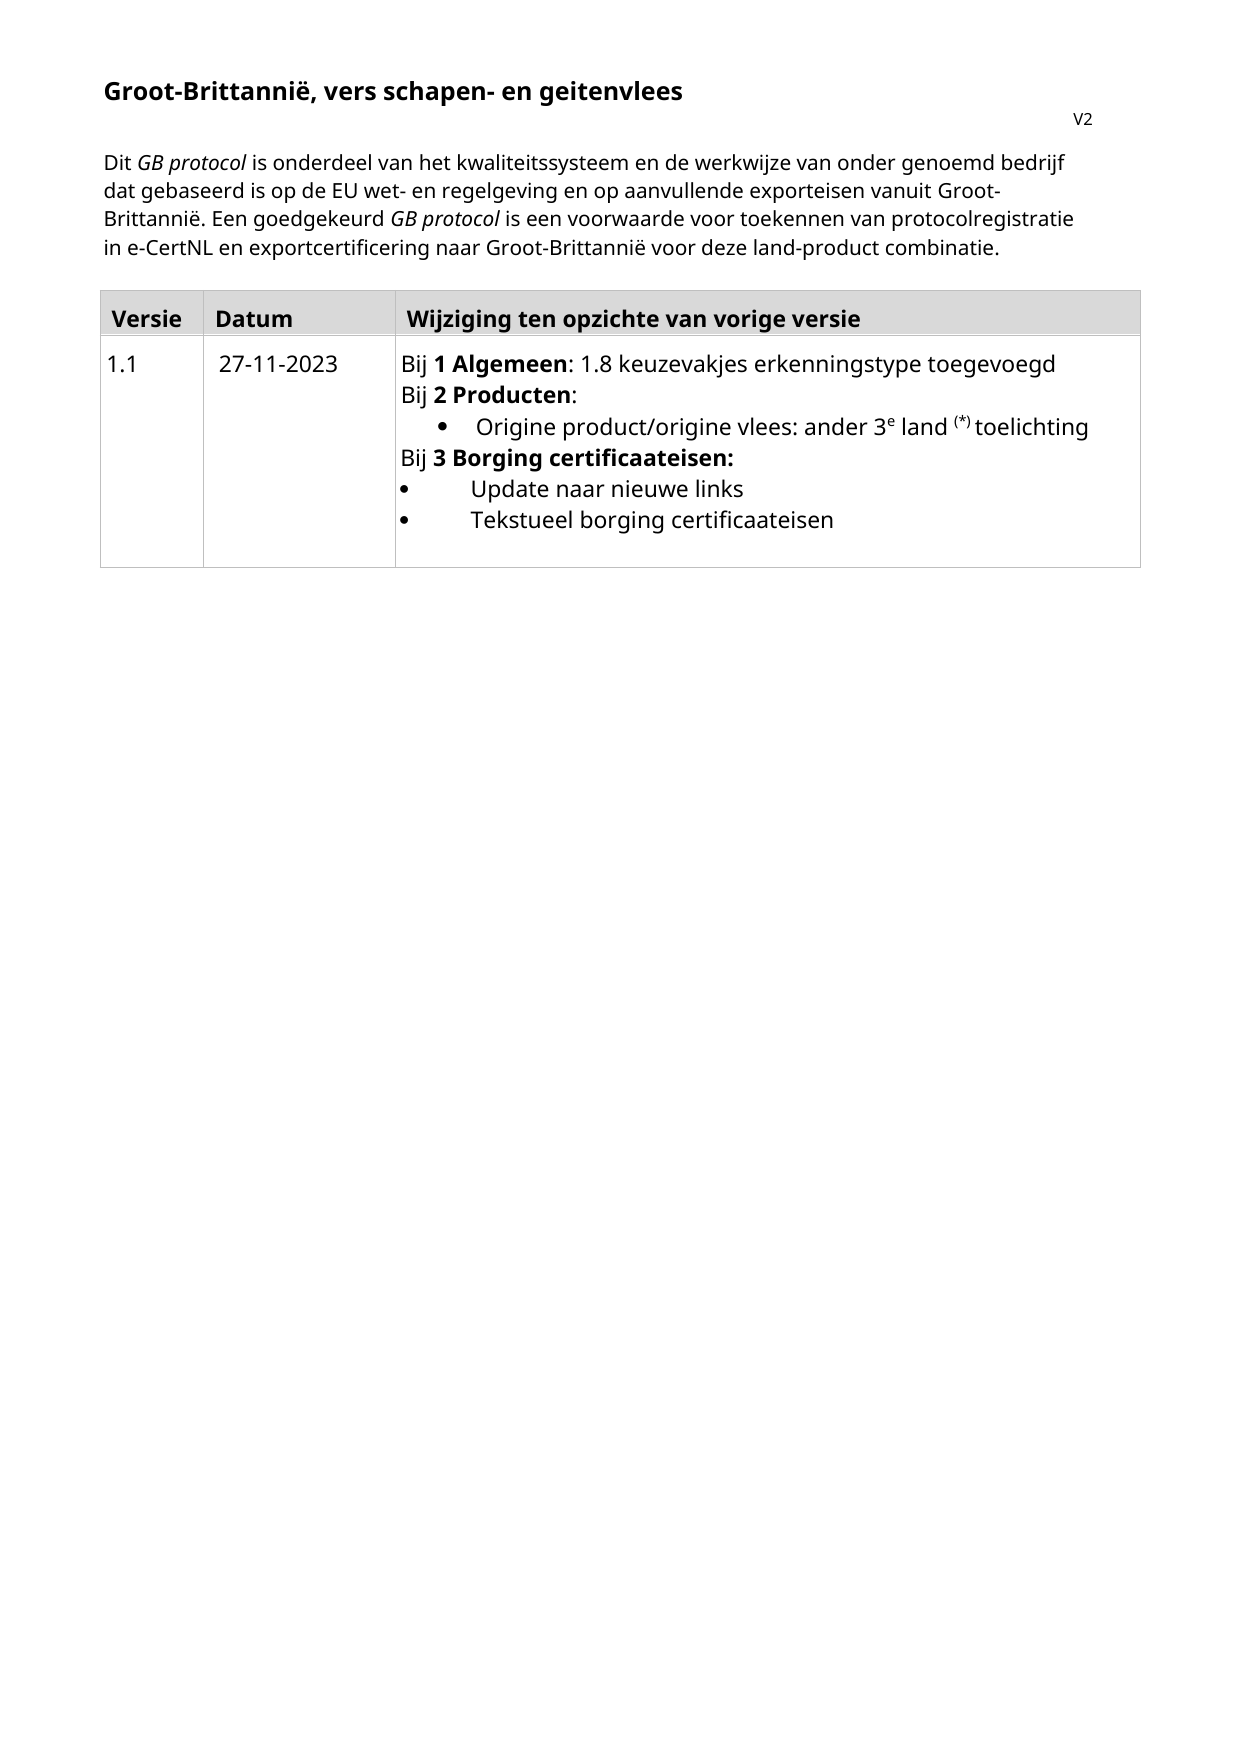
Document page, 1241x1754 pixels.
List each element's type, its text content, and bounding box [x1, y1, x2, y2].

table_cell 1.1 [101, 336, 203, 567]
table_header Wijziging ten opzichte van vorige versie [396, 291, 1140, 334]
table_cell 27-11-2023 [204, 336, 395, 567]
table_header Datum [204, 291, 395, 334]
table_cell Bij 1 Algemeen: 1.8 keuzevakjes erkenningstype toegevoegd Bij 2 Producten: Origine product/origine vlees: ander 3e land (*) toelichting Bij 3 Borging certificaateisen: Update naar nieuwe links Tekstueel borging certificaateisen [396, 336, 1140, 567]
table_header Versie [101, 291, 203, 334]
text Dit GB protocol is onderdeel van het kwaliteitssysteem en de werkwijze van onder genoemd bedrijf dat gebaseerd is op de EU wet- en regelgeving en op aanvullende exporteisen vanuit Groot-Brittannië. Een goedgekeurd GB protocol is een voorwaarde voor toekennen van protocolregistratie in e-CertNL en exportcertificering naar Groot-Brittannië voor deze land-product combinatie. [103, 148, 1093, 261]
